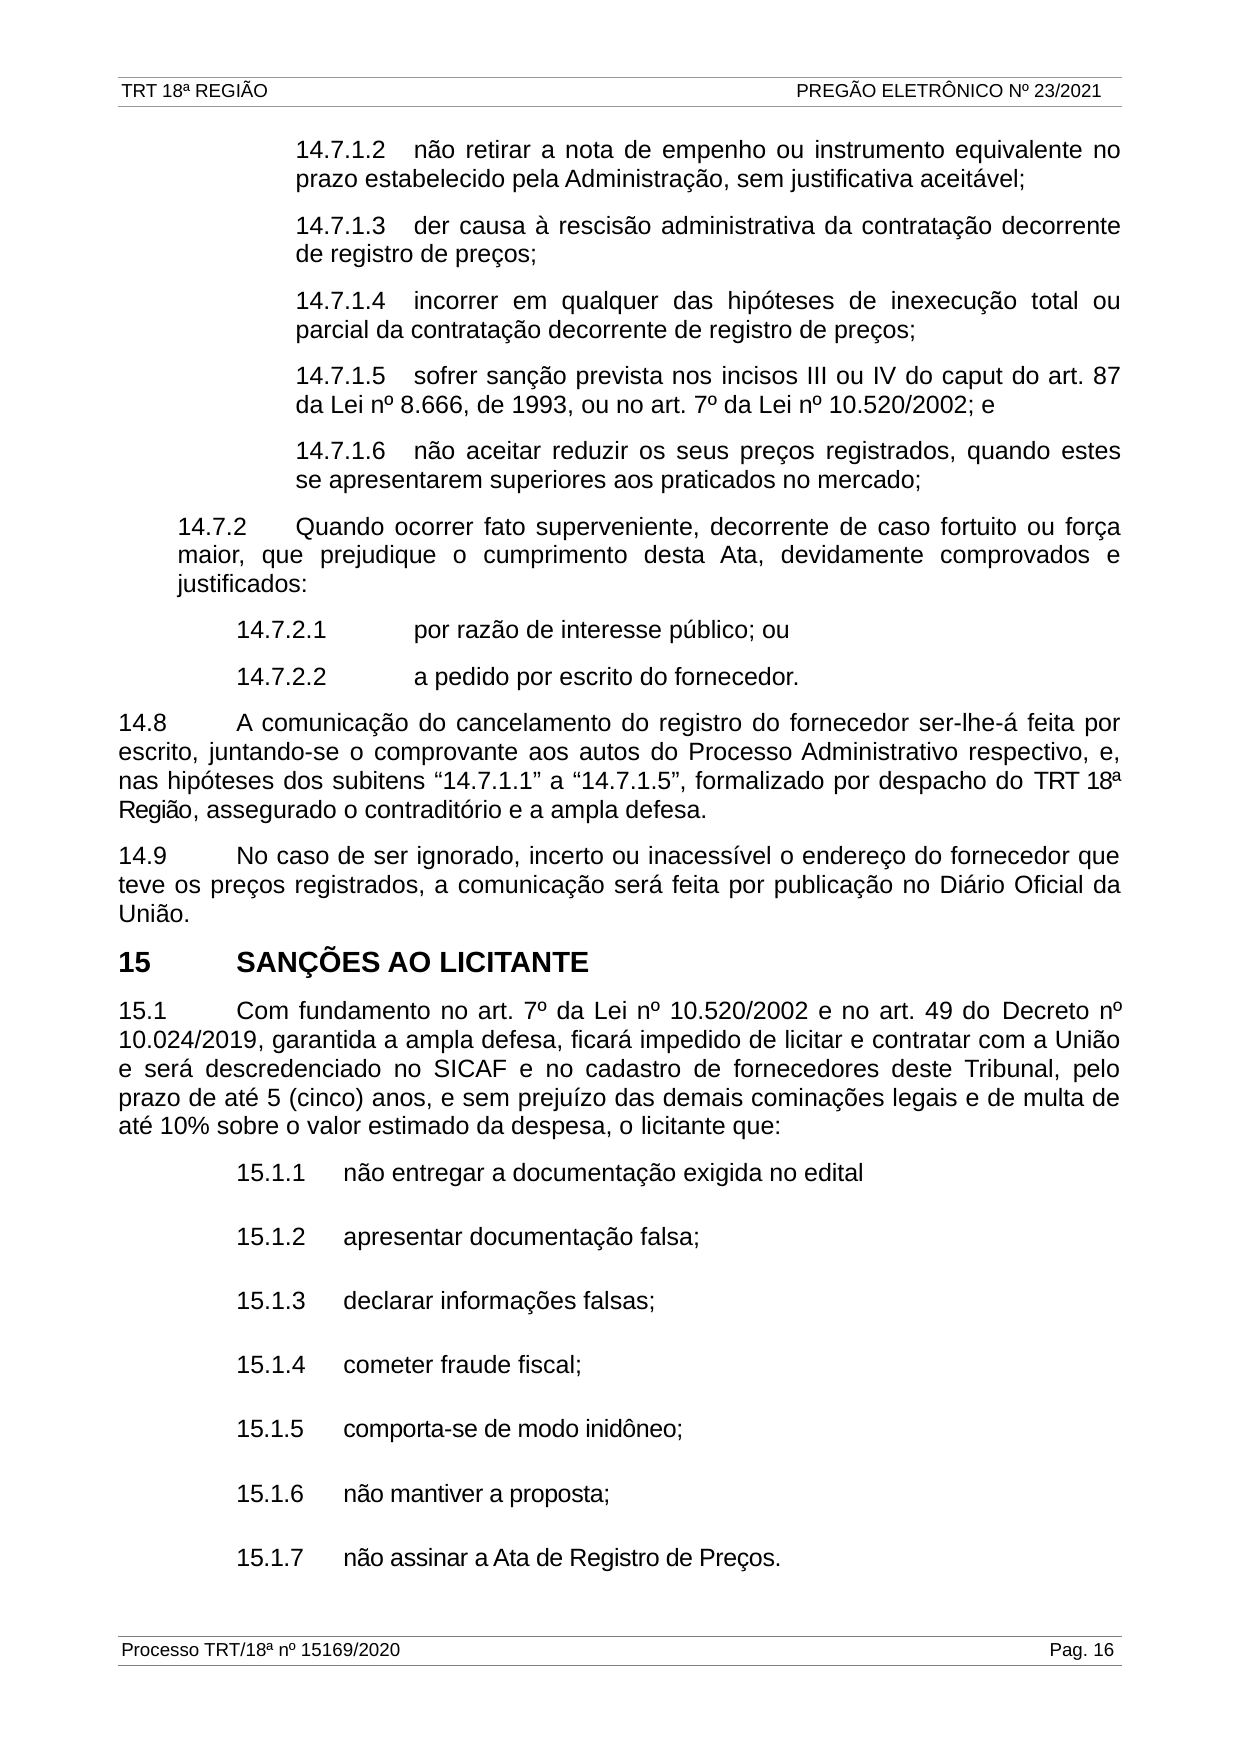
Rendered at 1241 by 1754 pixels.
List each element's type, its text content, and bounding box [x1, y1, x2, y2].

text 15.1.1 não entregar a documentação exigida no edital [236, 1158, 1122, 1187]
text 14.7.1.3 der causa à rescisão administrativa da contratação decorrente de registro de preços; [295, 211, 1122, 268]
text 14.7.1.6 não aceitar reduzir os seus preços registrados, quando estes se apresentarem superiores aos praticados no mercado; [295, 436, 1122, 494]
text 14.9 No caso de ser ignorado, incerto ou inacessível o endereço do fornecedor que teve os preços registrados, a comunicação será feita por publicação no Diário Oficial da União. [118, 841, 1122, 927]
text 14.7.1.5 sofrer sanção prevista nos incisos III ou IV do caput do art. 87 da Lei nº 8.666, de 1993, ou no art. 7º da Lei nº 10.520/2002; e [295, 361, 1122, 419]
text 15.1.2 apresentar documentação falsa; [236, 1222, 1122, 1251]
text 14.7.1.4 incorrer em qualquer das hipóteses de inexecução total ou parcial da contratação decorrente de registro de preços; [295, 286, 1122, 343]
list 15.1.6 não mantiver a proposta; [236, 1479, 1122, 1507]
text 14.8 A comunicação do cancelamento do registro do fornecedor ser-lhe-á feita por escrito, juntando-se o comprovante aos autos do Processo Administrativo respectivo, e, nas hipóteses dos subitens “14.7.1.1” a “14.7.1.5”, formalizado por despacho do TRT 18ª Região, assegurado o contraditório e a ampla defesa. [118, 708, 1122, 823]
text 15 SANÇÕES AO LICITANTE [118, 945, 1122, 979]
text 14.7.2.1 por razão de interesse público; ou [236, 616, 1122, 644]
list 15.1.5 comporta-se de modo inidôneo; [236, 1414, 1122, 1443]
text 14.7.2 Quando ocorrer fato superveniente, decorrente de caso fortuito ou força maior, que prejudique o cumprimento desta Ata, devidamente comprovados e justificados: [177, 512, 1122, 598]
text 15.1.4 cometer fraude fiscal; [236, 1350, 1122, 1379]
list 15.1.7 não assinar a Ata de Registro de Preços. [236, 1543, 1122, 1572]
text 14.7.2.2 a pedido por escrito do fornecedor. [236, 662, 1122, 691]
text 15.1.3 declarar informações falsas; [236, 1286, 1122, 1315]
text 15.1 Com fundamento no art. 7º da Lei nº 10.520/2002 e no art. 49 do Decreto nº 10.024/2019, garantida a ampla defesa, ficará impedido de licitar e contratar com a União e será descredenciado no SICAF e no cadastro de fornecedores deste Tribunal, pelo prazo de até 5 (cinco) anos, e sem prejuízo das demais cominações legais e de multa de até 10% sobre o valor estimado da despesa, o licitante que: [118, 996, 1122, 1140]
text 14.7.1.2 não retirar a nota de empenho ou instrumento equivalente no prazo estabelecido pela Administração, sem justificativa aceitável; [295, 136, 1122, 193]
